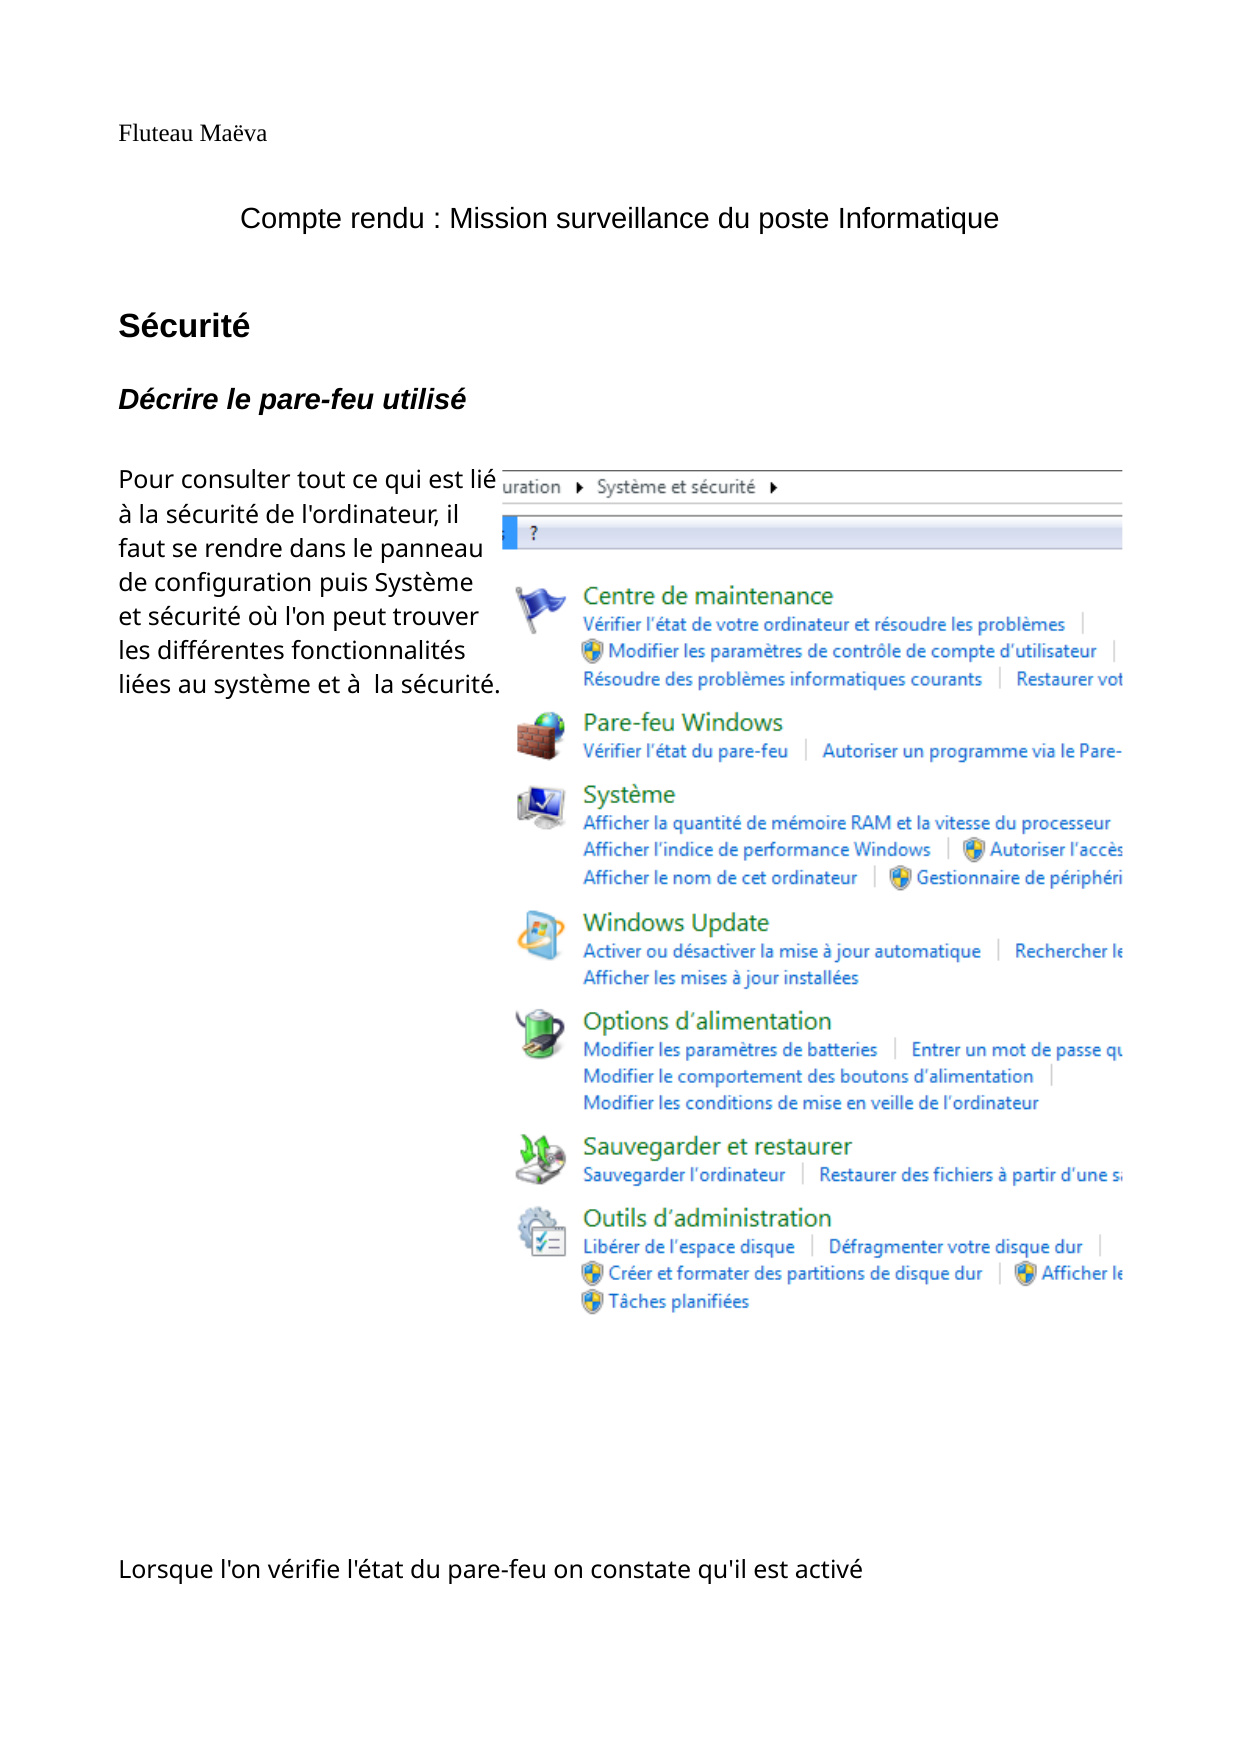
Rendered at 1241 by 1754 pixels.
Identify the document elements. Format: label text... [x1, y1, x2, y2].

text Lorsque l'on vérifie l'état du pare-feu on constate qu'il est activé [118, 1552, 1122, 1586]
subtitle Compte rendu : Mission surveillance du poste Informatique [118, 201, 1122, 235]
picture [502, 470, 1123, 1330]
subtitle Décrire le pare-feu utilisé [118, 382, 1122, 416]
subtitle Sécurité [118, 306, 1122, 344]
text Pour consulter tout ce qui est lié à la sécurité de l'ordinateur, il faut se rendre dans le panneau de configuration puis Système et sécurité où l'on peut trouver les différentes fonctionnalités liées au système et à la sécurité. [118, 462, 1122, 701]
